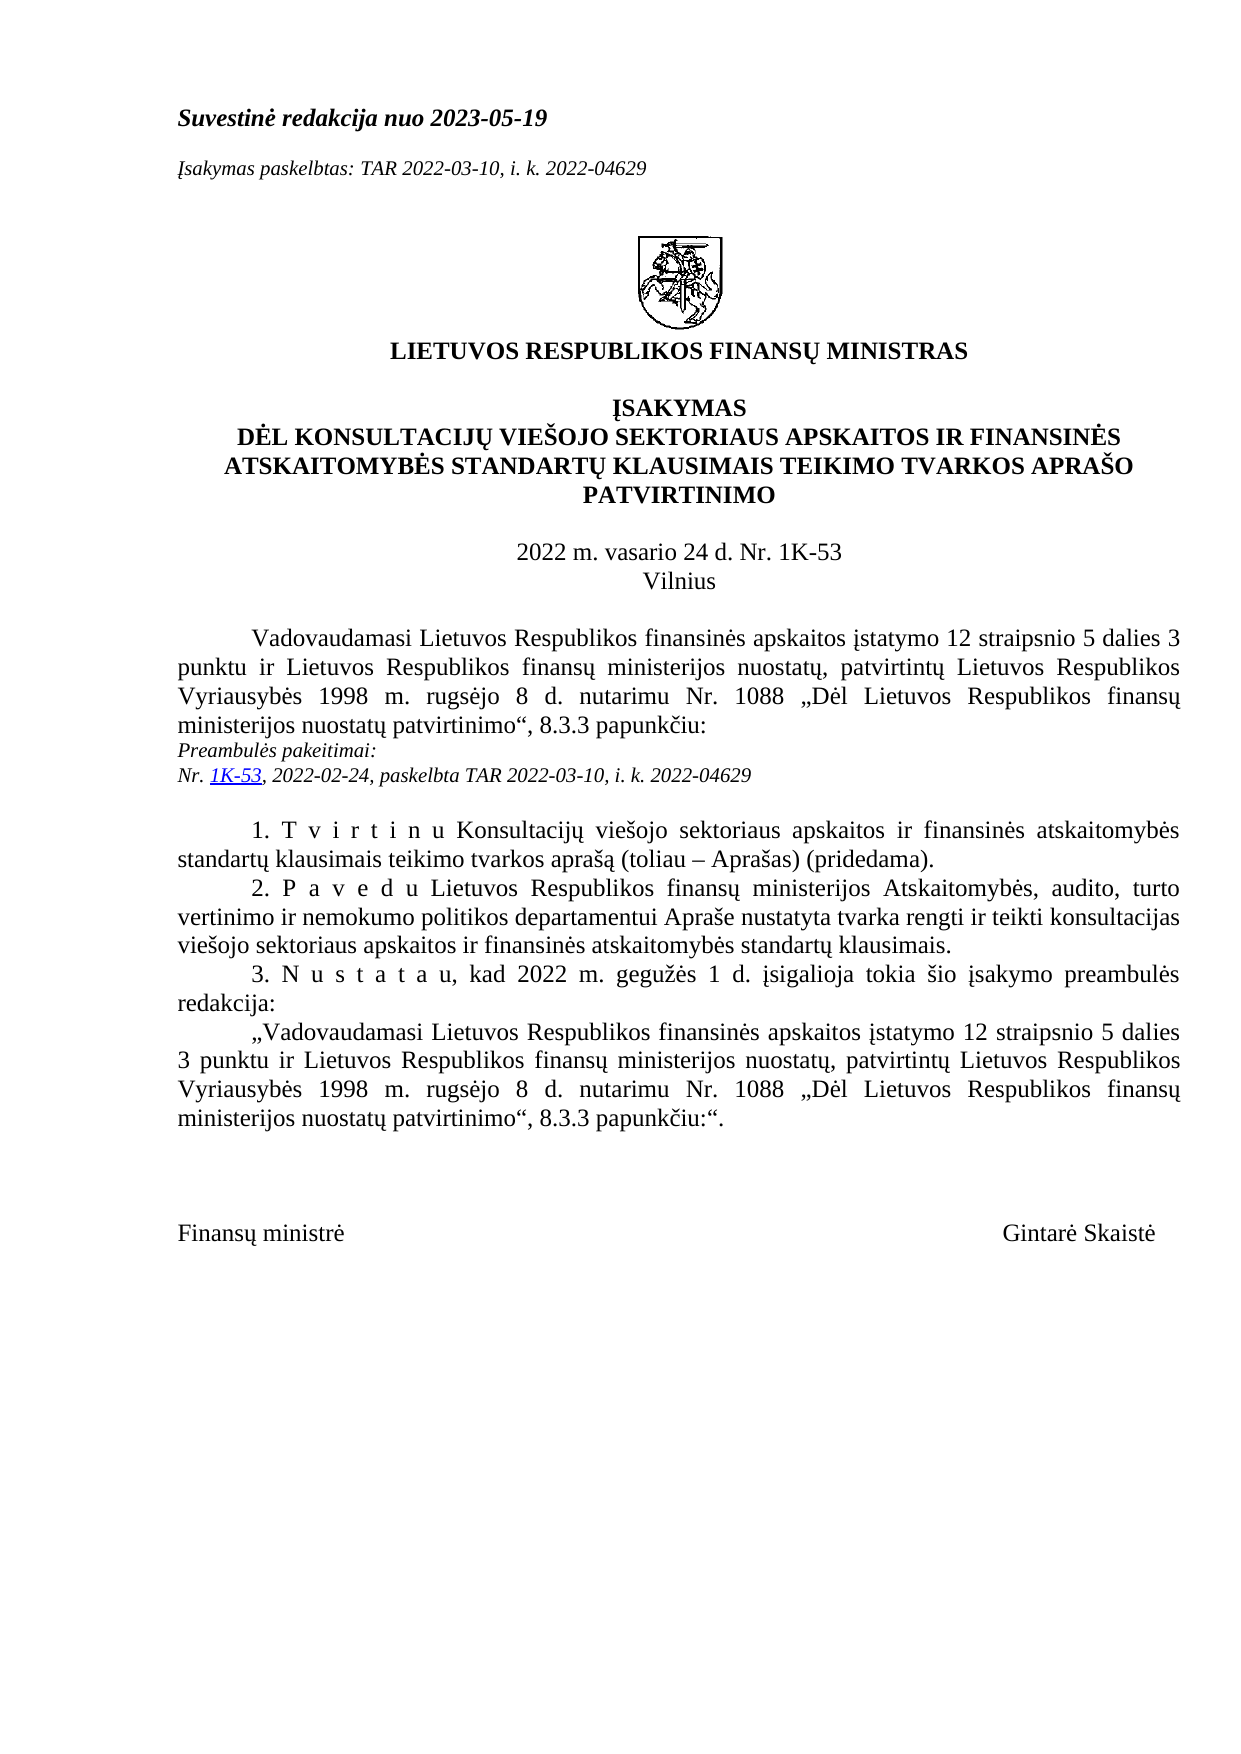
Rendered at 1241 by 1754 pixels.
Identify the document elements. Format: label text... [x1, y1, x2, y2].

text „Vadovaudamasi Lietuvos Respublikos finansinės apskaitos įstatymo 12 straipsnio 5 dalies 3 punktu ir Lietuvos Respublikos finansų ministerijos nuostatų, patvirtintų Lietuvos Respublikos Vyriausybės 1998 m. rugsėjo 8 d. nutarimu Nr. 1088 „Dėl Lietuvos Respublikos finansų ministerijos nuostatų patvirtinimo“, 8.3.3 papunkčiu:“. [177, 1017, 1181, 1132]
text Suvestinė redakcija nuo 2023-05-19 [177, 103, 1181, 132]
text Vilnius [177, 566, 1181, 595]
text LIETUVOS RESPUBLIKOS FINANSŲ MINISTRAS [177, 336, 1181, 365]
text DĖL KONSULTACIJŲ VIEŠOJO SEKTORIAUS APSKAITOS IR FINANSINĖS ATSKAITOMYBĖS STANDARTŲ KLAUSIMAIS TEIKIMO TVARKOS APRAŠO PATVIRTINIMO [177, 422, 1181, 508]
text 3. N u s t a t a u, kad 2022 m. gegužės 1 d. įsigalioja tokia šio įsakymo preambulės redakcija: [177, 959, 1181, 1017]
text 2. P a v e d u Lietuvos Respublikos finansų ministerijos Atskaitomybės, audito, turto vertinimo ir nemokumo politikos departamentui Apraše nustatyta tvarka rengti ir teikti konsultacijas viešojo sektoriaus apskaitos ir finansinės atskaitomybės standartų klausimais. [177, 873, 1181, 959]
text Nr. 1K-53, 2022-02-24, paskelbta TAR 2022-03-10, i. k. 2022-04629 [177, 762, 1181, 787]
text Vadovaudamasi Lietuvos Respublikos finansinės apskaitos įstatymo 12 straipsnio 5 dalies 3 punktu ir Lietuvos Respublikos finansų ministerijos nuostatų, patvirtintų Lietuvos Respublikos Vyriausybės 1998 m. rugsėjo 8 d. nutarimu Nr. 1088 „Dėl Lietuvos Respublikos finansų ministerijos nuostatų patvirtinimo“, 8.3.3 papunkčiu: [177, 623, 1181, 738]
text ĮSAKYMAS [177, 393, 1181, 422]
text Įsakymas paskelbtas: TAR 2022-03-10, i. k. 2022-04629 [177, 156, 1181, 180]
text Finansų ministrė Gintarė Skaistė [177, 1218, 1181, 1247]
text Preambulės pakeitimai: [177, 738, 1181, 762]
text 2022 m. vasario 24 d. Nr. 1K-53 [177, 537, 1181, 566]
text 1. T v i r t i n u Konsultacijų viešojo sektoriaus apskaitos ir finansinės atskaitomybės standartų klausimais teikimo tvarkos aprašą (toliau – Aprašas) (pridedama). [177, 815, 1181, 873]
